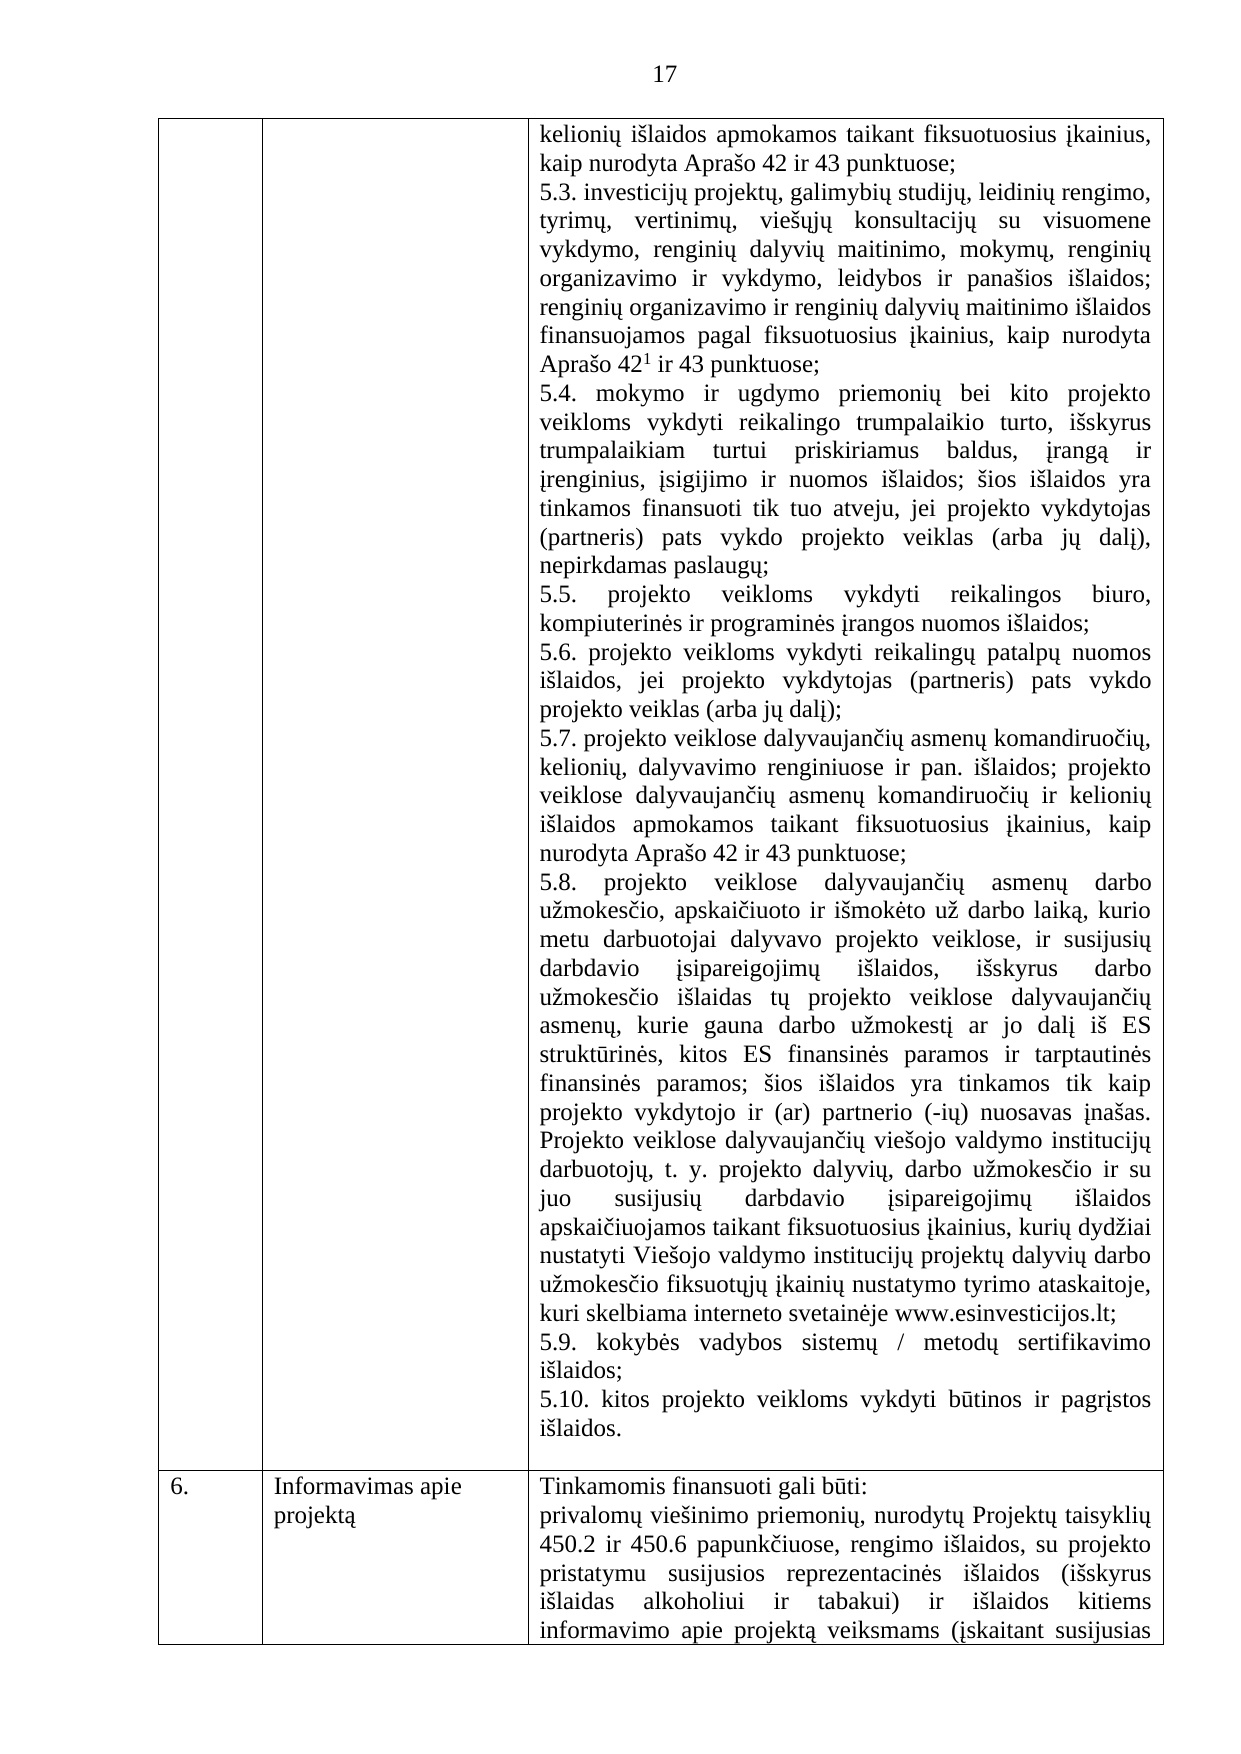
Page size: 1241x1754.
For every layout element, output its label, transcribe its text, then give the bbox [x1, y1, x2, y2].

table_cell 6. [159, 1471, 262, 1644]
table_cell [263, 119, 528, 1470]
table_cell [159, 119, 262, 1470]
table_cell Tinkamomis finansuoti gali būti: privalomų viešinimo priemonių, nurodytų Projektų taisyklių 450.2 ir 450.6 papunkčiuose, rengimo išlaidos, su projekto pristatymu susijusios reprezentacinės išlaidos (išskyrus išlaidas alkoholiui ir tabakui) ir išlaidos kitiems informavimo apie projektą veiksmams (įskaitant susijusias [529, 1471, 1163, 1644]
table_cell Informavimas apie projektą [263, 1471, 528, 1644]
table_cell kelionių išlaidos apmokamos taikant fiksuotuosius įkainius, kaip nurodyta Aprašo 42 ir 43 punktuose; 5.3. investicijų projektų, galimybių studijų, leidinių rengimo, tyrimų, vertinimų, viešųjų konsultacijų su visuomene vykdymo, renginių dalyvių maitinimo, mokymų, renginių organizavimo ir vykdymo, leidybos ir panašios išlaidos; renginių organizavimo ir renginių dalyvių maitinimo išlaidos finansuojamos pagal fiksuotuosius įkainius, kaip nurodyta Aprašo 421 ir 43 punktuose; 5.4. mokymo ir ugdymo priemonių bei kito projekto veikloms vykdyti reikalingo trumpalaikio turto, išskyrus trumpalaikiam turtui priskiriamus baldus, įrangą ir įrenginius, įsigijimo ir nuomos išlaidos; šios išlaidos yra tinkamos finansuoti tik tuo atveju, jei projekto vykdytojas (partneris) pats vykdo projekto veiklas (arba jų dalį), nepirkdamas paslaugų; 5.5. projekto veikloms vykdyti reikalingos biuro, kompiuterinės ir programinės įrangos nuomos išlaidos; 5.6. projekto veikloms vykdyti reikalingų patalpų nuomos išlaidos, jei projekto vykdytojas (partneris) pats vykdo projekto veiklas (arba jų dalį); 5.7. projekto veiklose dalyvaujančių asmenų komandiruočių, kelionių, dalyvavimo renginiuose ir pan. išlaidos; projekto veiklose dalyvaujančių asmenų komandiruočių ir kelionių išlaidos apmokamos taikant fiksuotuosius įkainius, kaip nurodyta Aprašo 42 ir 43 punktuose; 5.8. projekto veiklose dalyvaujančių asmenų darbo užmokesčio, apskaičiuoto ir išmokėto už darbo laiką, kurio metu darbuotojai dalyvavo projekto veiklose, ir susijusių darbdavio įsipareigojimų išlaidos, išskyrus darbo užmokesčio išlaidas tų projekto veiklose dalyvaujančių asmenų, kurie gauna darbo užmokestį ar jo dalį iš ES struktūrinės, kitos ES finansinės paramos ir tarptautinės finansinės paramos; šios išlaidos yra tinkamos tik kaip projekto vykdytojo ir (ar) partnerio (-ių) nuosavas įnašas. Projekto veiklose dalyvaujančių viešojo valdymo institucijų darbuotojų, t. y. projekto dalyvių, darbo užmokesčio ir su juo susijusių darbdavio įsipareigojimų išlaidos apskaičiuojamos taikant fiksuotuosius įkainius, kurių dydžiai nustatyti Viešojo valdymo institucijų projektų dalyvių darbo užmokesčio fiksuotųjų įkainių nustatymo tyrimo ataskaitoje, kuri skelbiama interneto svetainėje www.esinvesticijos.lt; 5.9. kokybės vadybos sistemų / metodų sertifikavimo išlaidos; 5.10. kitos projekto veikloms vykdyti būtinos ir pagrįstos išlaidos. [529, 119, 1163, 1470]
